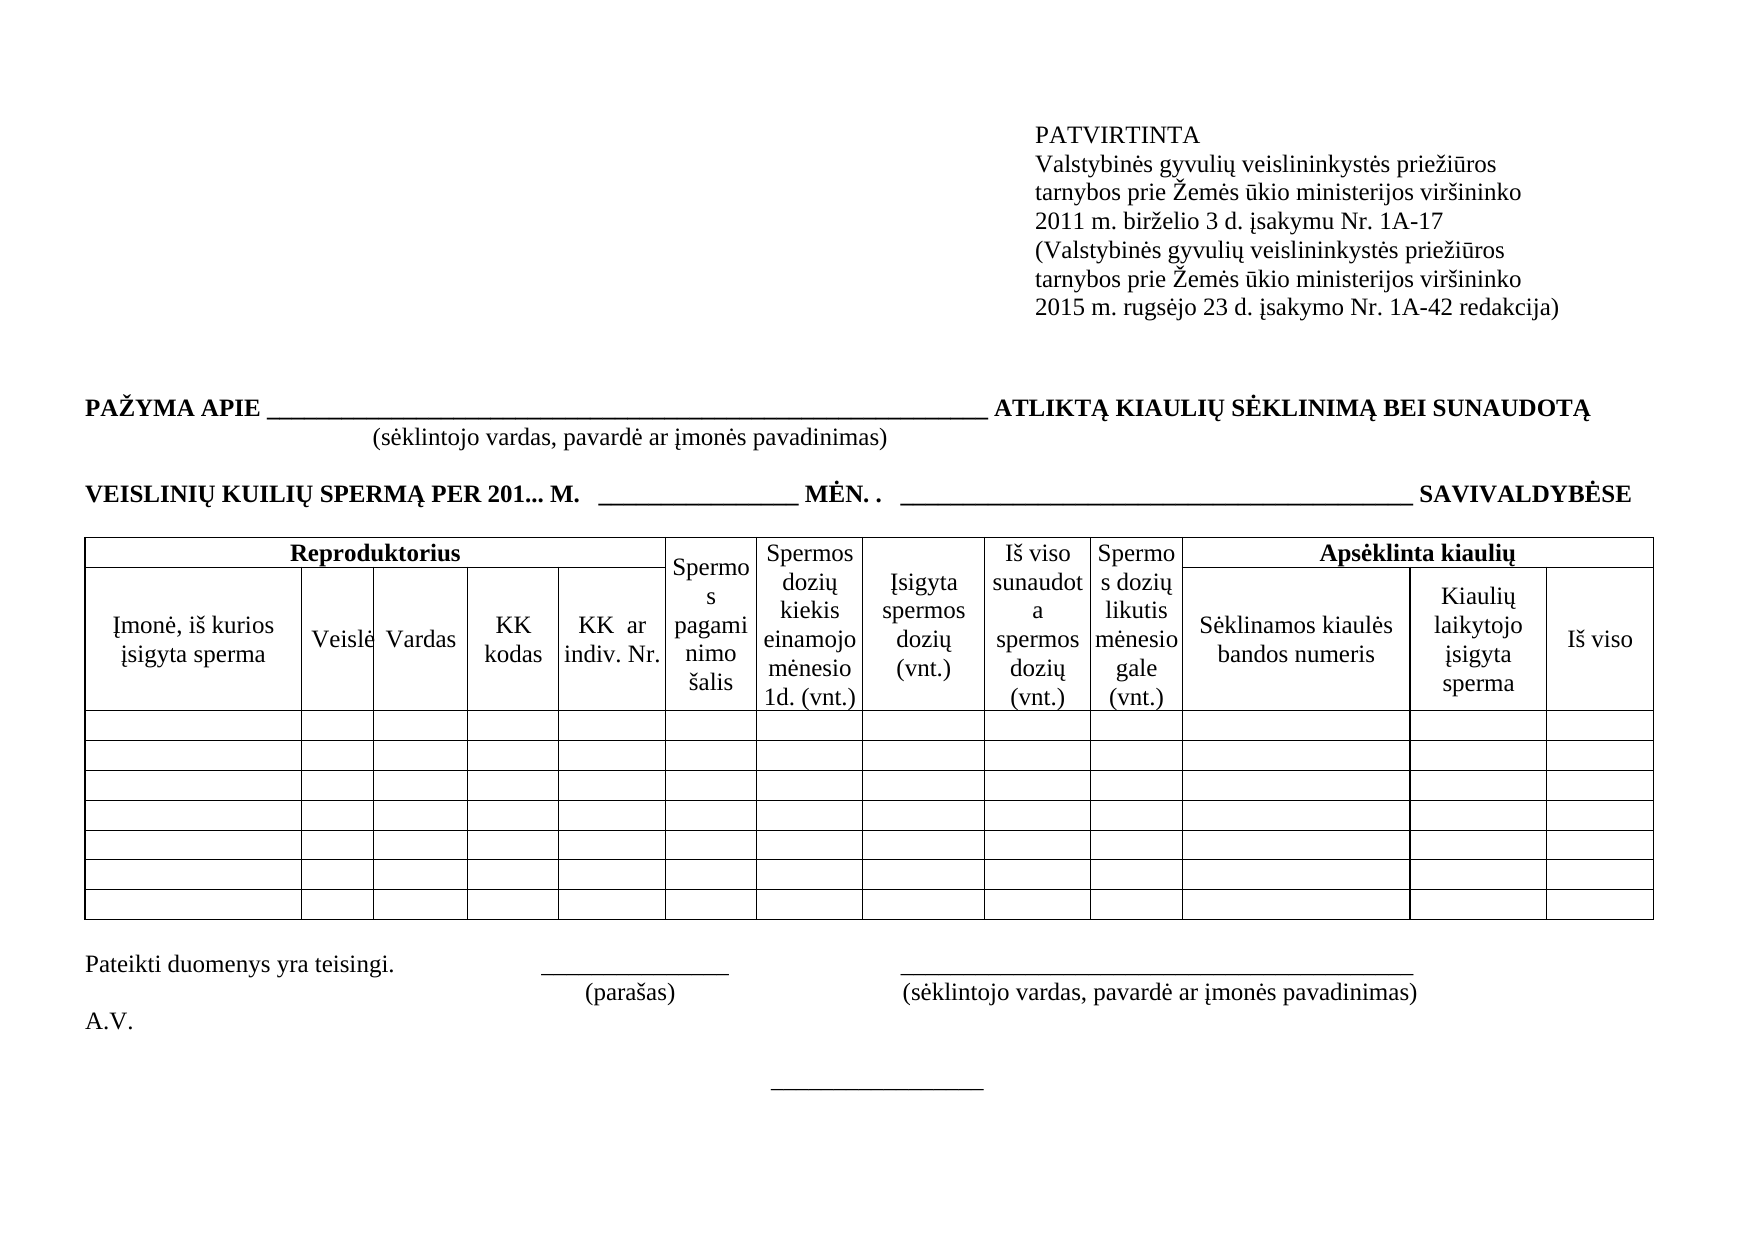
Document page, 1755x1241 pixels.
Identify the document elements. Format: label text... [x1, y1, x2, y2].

table_cell [1411, 890, 1546, 919]
table_cell [1183, 711, 1409, 740]
table_cell [302, 801, 373, 829]
table_cell [374, 860, 467, 889]
table_cell [1183, 801, 1409, 829]
table_cell [985, 860, 1090, 889]
table_cell [666, 711, 756, 740]
table_cell Vardas [374, 568, 467, 710]
table_cell [985, 741, 1090, 770]
table_cell [863, 860, 984, 889]
text 2015 m. rugsėjo 23 d. įsakymo Nr. 1A-42 redakcija) [1035, 292, 1669, 321]
text tarnybos prie Žemės ūkio ministerijos viršininko [1035, 177, 1669, 206]
table_cell [1183, 831, 1409, 859]
table_cell [863, 741, 984, 770]
table_cell [1547, 741, 1653, 770]
table_cell [863, 831, 984, 859]
table_cell Įmonė, iš kurios įsigyta sperma [86, 568, 301, 710]
table_cell [1411, 831, 1546, 859]
table_cell [1411, 801, 1546, 829]
table_cell [1547, 890, 1653, 919]
table_cell [1091, 860, 1182, 889]
table_cell [1183, 860, 1409, 889]
text PATVIRTINTA [1035, 120, 1669, 149]
table_cell [985, 801, 1090, 829]
table_cell [86, 831, 301, 859]
table_cell [302, 711, 373, 740]
text Valstybinės gyvulių veislininkystės priežiūros [1035, 149, 1669, 177]
table_cell [863, 801, 984, 829]
table_cell [559, 771, 665, 800]
table_cell [757, 831, 862, 859]
table_cell [1091, 890, 1182, 919]
table_cell [559, 831, 665, 859]
table_cell [374, 831, 467, 859]
table_cell [757, 741, 862, 770]
table_header Spermos dozių likutis mėnesio gale (vnt.) [1091, 538, 1182, 710]
table_cell [302, 771, 373, 800]
table_cell [559, 711, 665, 740]
table_cell [468, 860, 558, 889]
table_cell [1411, 860, 1546, 889]
table_cell [666, 801, 756, 829]
table_cell [302, 860, 373, 889]
table_cell [559, 741, 665, 770]
table_header Spermos pagaminimo šalis [666, 538, 756, 710]
table_cell KK ar indiv. Nr. [559, 568, 665, 710]
text Pateikti duomenys yra teisingi. _______________ _________________________________________ [85, 949, 1669, 977]
table_cell [863, 771, 984, 800]
table_cell [302, 890, 373, 919]
text (sėklintojo vardas, pavardė ar įmonės pavadinimas) [372, 422, 1669, 451]
table_cell [468, 801, 558, 829]
table_cell [374, 741, 467, 770]
table_cell [1547, 831, 1653, 859]
table_cell [468, 831, 558, 859]
table_cell [1091, 741, 1182, 770]
table_cell [86, 771, 301, 800]
table_cell [559, 890, 665, 919]
table_cell [86, 711, 301, 740]
table_cell [985, 890, 1090, 919]
table_cell KK kodas [468, 568, 558, 710]
table_cell [666, 771, 756, 800]
table_cell [1411, 741, 1546, 770]
table_cell [985, 831, 1090, 859]
text 2011 m. birželio 3 d. įsakymu Nr. 1A-17 [1035, 206, 1669, 235]
table_header Iš viso sunaudota spermos dozių (vnt.) [985, 538, 1090, 710]
table_cell [1547, 711, 1653, 740]
table_cell [757, 860, 862, 889]
table_cell [86, 890, 301, 919]
table_header Spermos dozių kiekis einamojo mėnesio 1d. (vnt.) [757, 538, 862, 710]
text PAŽYMA APIE ATLIKTĄ KIAULIŲ SĖKLINIMĄ BEI SUNAUDOTĄ [85, 393, 1669, 422]
table_cell [666, 860, 756, 889]
table_cell [302, 741, 373, 770]
table_cell [863, 711, 984, 740]
table_cell [1183, 741, 1409, 770]
table_cell [863, 890, 984, 919]
table_cell [302, 831, 373, 859]
text (Valstybinės gyvulių veislininkystės priežiūros [1035, 235, 1669, 264]
text VEISLINIŲ KUILIŲ SPERMĄ PER 201... M. ________________ MĖN. . _________________________________________ SAVIVALDYBĖSE [85, 479, 1669, 508]
table_cell [1411, 771, 1546, 800]
table_cell [1547, 801, 1653, 829]
table_cell [374, 801, 467, 829]
text A.V. [85, 1006, 1669, 1035]
table_cell [468, 741, 558, 770]
table_header Apsėklinta kiaulių [1183, 538, 1653, 567]
table_cell [1091, 711, 1182, 740]
table_cell [1411, 711, 1546, 740]
text tarnybos prie Žemės ūkio ministerijos viršininko [1035, 264, 1669, 292]
table_cell [985, 711, 1090, 740]
table_cell [1183, 771, 1409, 800]
table_cell Sėklinamos kiaulės bandos numeris [1183, 568, 1409, 710]
table_cell [757, 711, 862, 740]
table_cell [757, 771, 862, 800]
table_header Reproduktorius [86, 538, 665, 567]
table_cell [559, 860, 665, 889]
table_cell [1091, 831, 1182, 859]
table_cell [86, 860, 301, 889]
table_cell [374, 711, 467, 740]
table_cell [1091, 771, 1182, 800]
table_cell [86, 741, 301, 770]
table_cell [468, 771, 558, 800]
table_cell [1091, 801, 1182, 829]
table_cell [1547, 860, 1653, 889]
table_cell [666, 831, 756, 859]
table_cell [374, 890, 467, 919]
table_cell Veislė [302, 568, 373, 710]
table_cell Kiaulių laikytojo įsigyta sperma [1411, 568, 1546, 710]
text (parašas) (sėklintojo vardas, pavardė ar įmonės pavadinimas) [585, 977, 1669, 1006]
table_cell [86, 801, 301, 829]
table_cell [757, 890, 862, 919]
table_cell [985, 771, 1090, 800]
text _________________ [85, 1064, 1669, 1092]
table_cell [1183, 890, 1409, 919]
table_cell [559, 801, 665, 829]
table_header Įsigyta spermos dozių (vnt.) [863, 538, 984, 710]
table_cell Iš viso [1547, 568, 1653, 710]
table_cell [468, 711, 558, 740]
table_cell [1547, 771, 1653, 800]
table_cell [374, 771, 467, 800]
table_cell [468, 890, 558, 919]
table_cell [757, 801, 862, 829]
table_cell [666, 741, 756, 770]
table_cell [666, 890, 756, 919]
